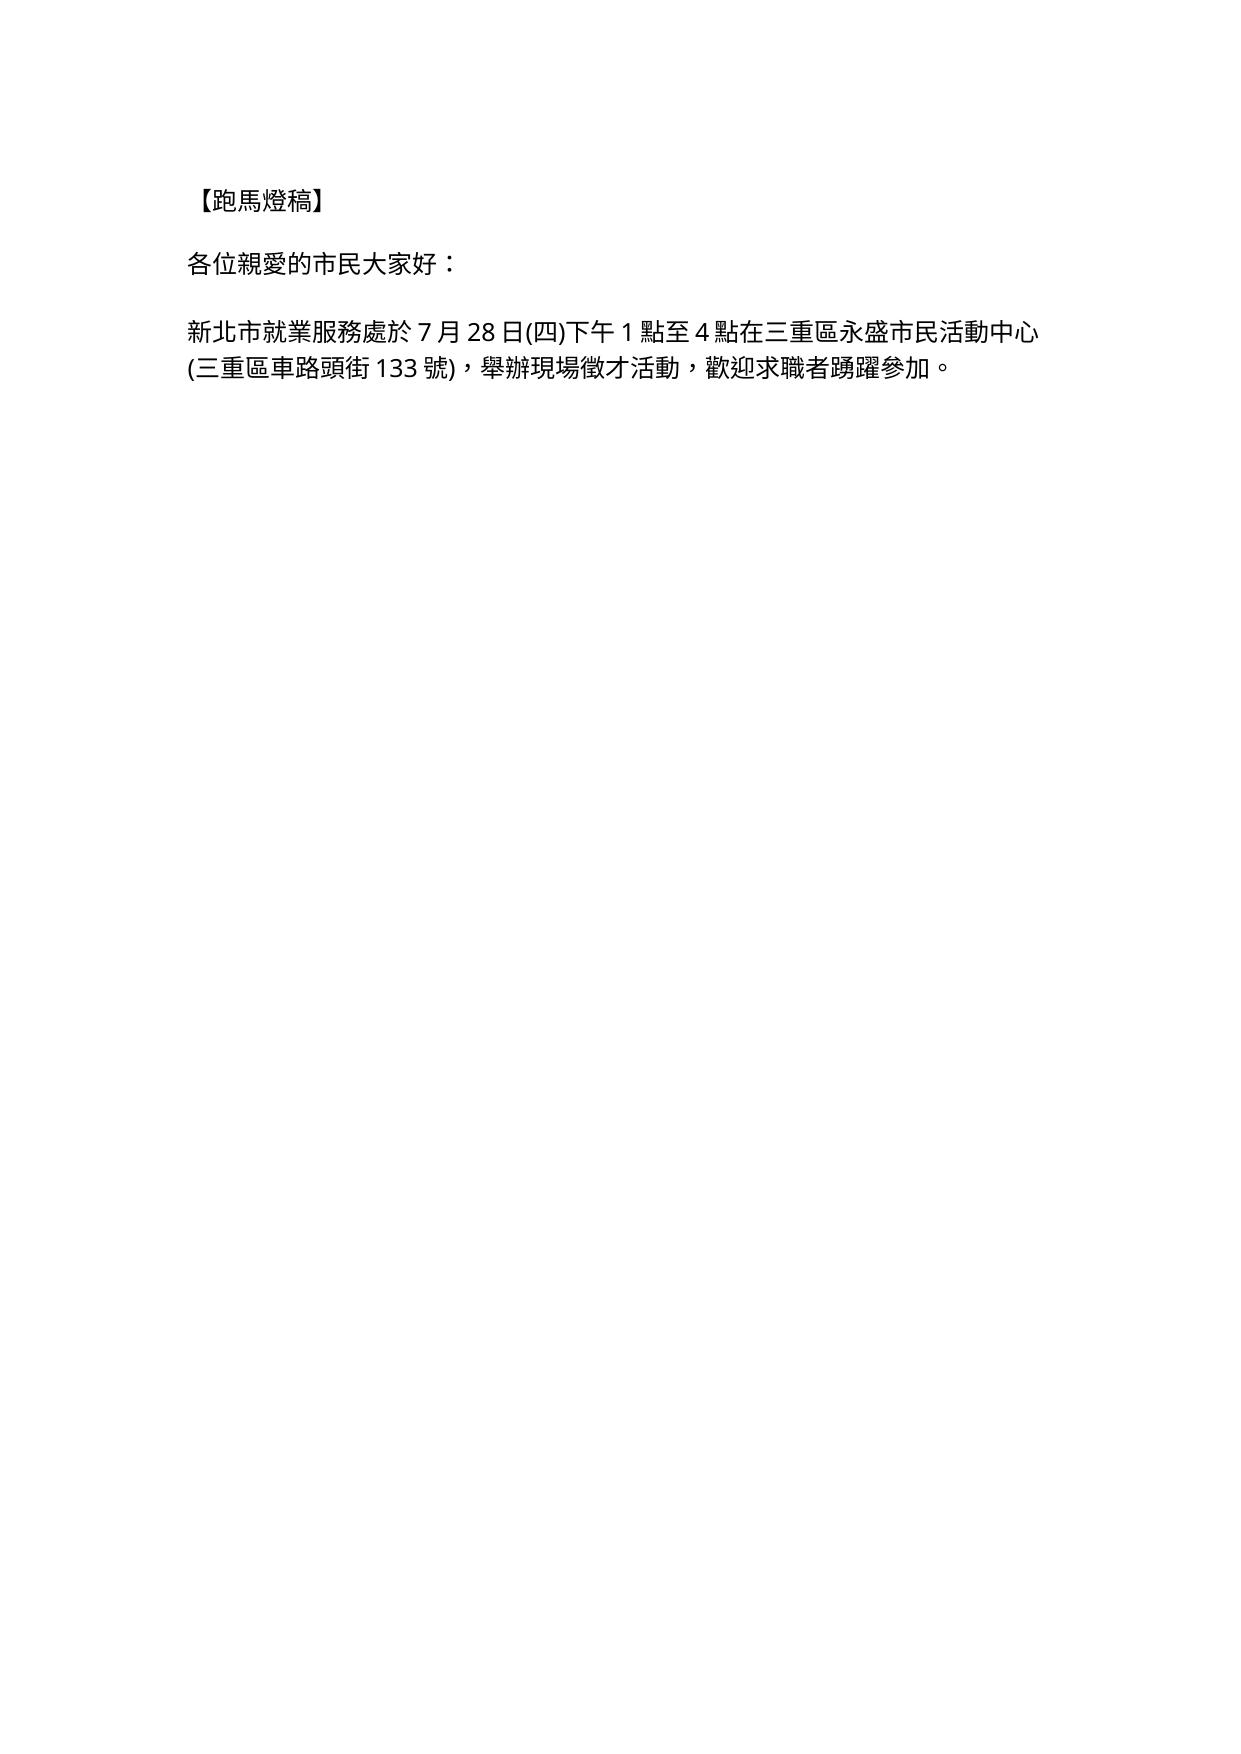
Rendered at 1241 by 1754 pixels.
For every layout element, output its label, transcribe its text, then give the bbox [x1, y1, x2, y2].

text 各位親愛的市民大家好： [187, 221, 1053, 283]
text 新北市就業服務處於7月28日(四)下午1點至4點在三重區永盛市民活動中心(三重區車路頭街133號)，舉辦現場徵才活動，歡迎求職者踴躍參加。 [187, 312, 1053, 385]
text 【跑馬燈稿】 [187, 158, 1053, 221]
